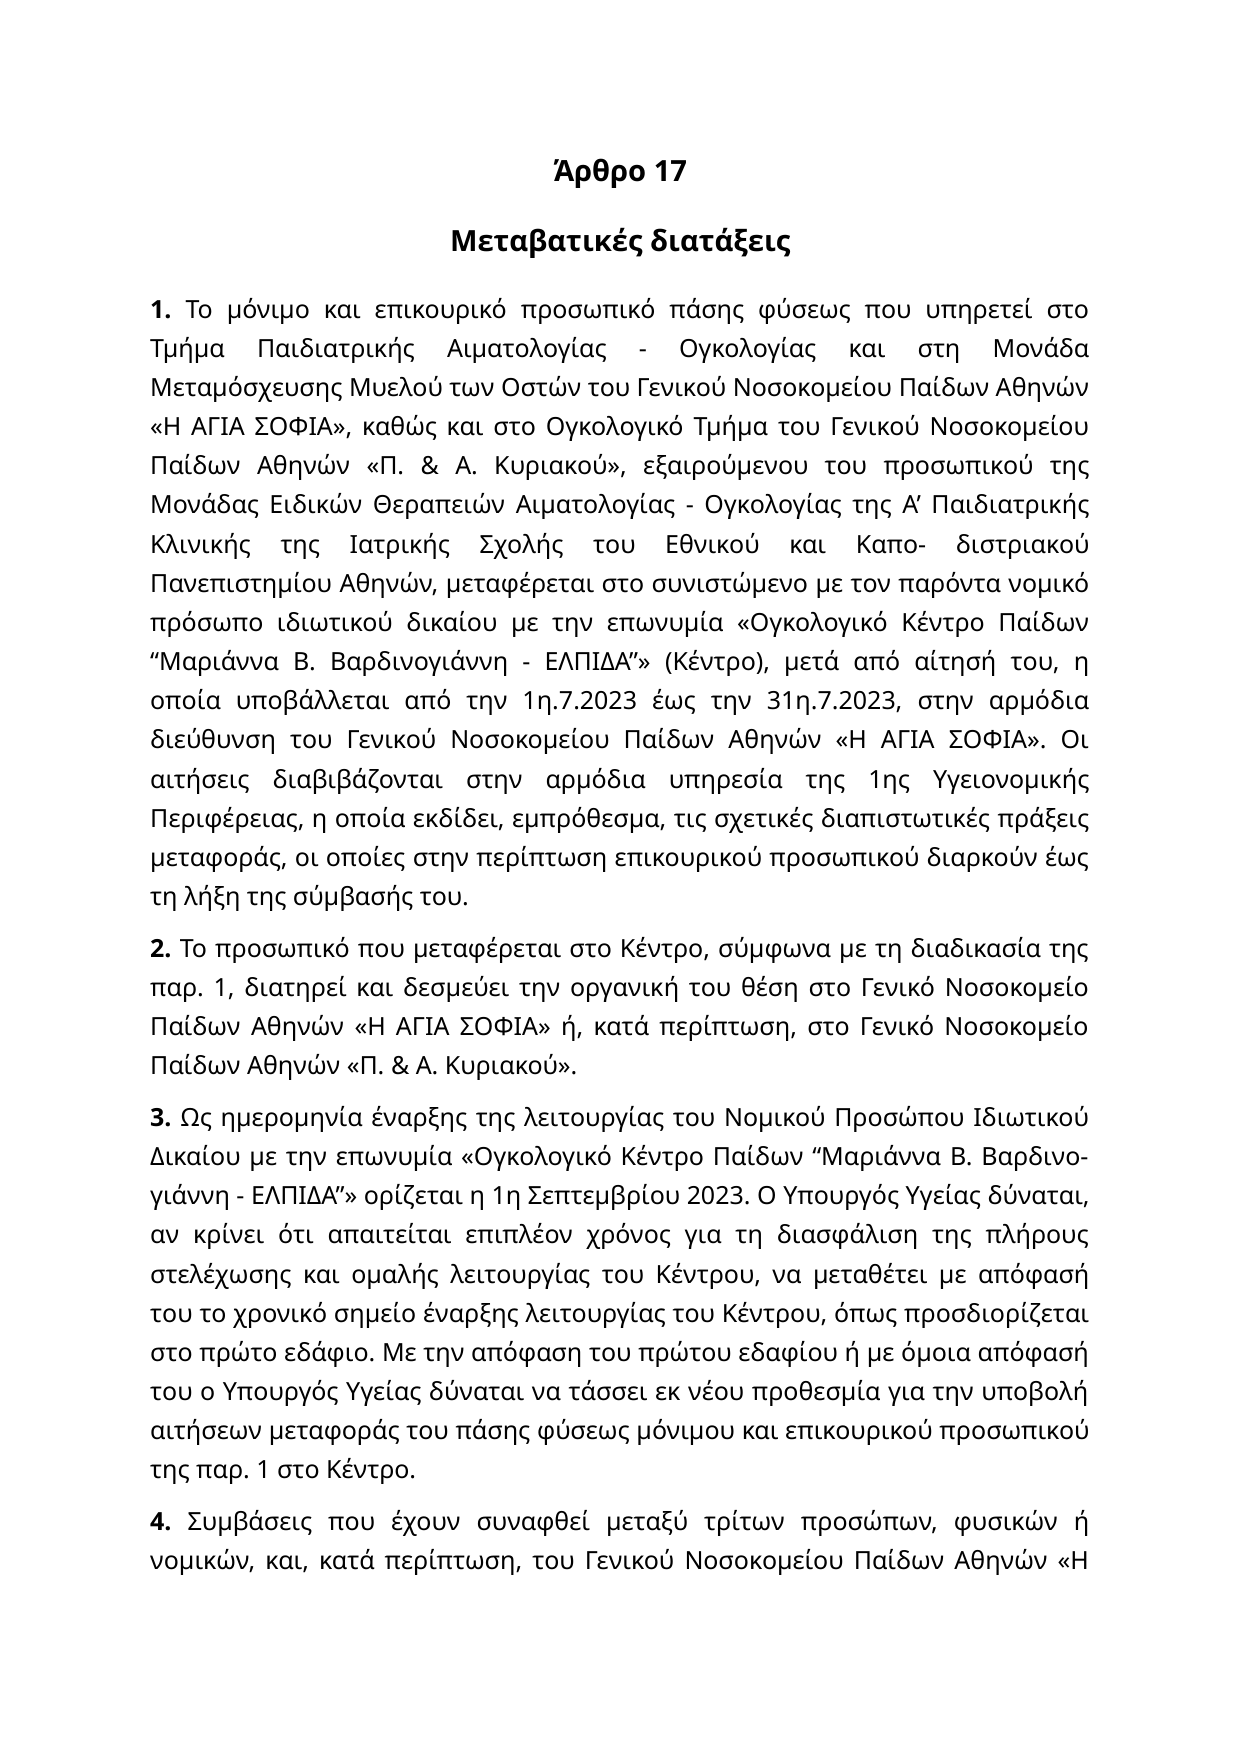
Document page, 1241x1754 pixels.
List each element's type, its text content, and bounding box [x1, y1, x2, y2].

subtitle Μεταβατικές διατάξεις [150, 221, 1090, 260]
text 4. Συμβάσεις που έχουν συναφθεί μεταξύ τρίτων προσώπων, φυσικών ή νομικών, και, κατά περίπτωση, του Γενικού Νοσοκομείου Παίδων Αθηνών «Η [150, 1504, 1090, 1577]
text 3. Ως ημερομηνία έναρξης της λειτουργίας του Νομικού Προσώπου Ιδιωτικού Δικαίου με την επωνυμία «Ογκολογικό Κέντρο Παίδων “Μαριάννα Β. Βαρδινο- γιάννη - ΕΛΠΙΔΑ”» ορίζεται η 1η Σεπτεμβρίου 2023. Ο Υπουργός Υγείας δύναται, αν κρίνει ότι απαιτείται επιπλέον χρόνος για τη διασφάλιση της πλήρους στελέχωσης και ομαλής λειτουργίας του Κέντρου, να μεταθέτει με απόφασή του το χρονικό σημείο έναρξης λειτουργίας του Κέντρου, όπως προσδιορίζεται στο πρώτο εδάφιο. Με την απόφαση του πρώτου εδαφίου ή με όμοια απόφασή του ο Υπουργός Υγείας δύναται να τάσσει εκ νέου προθεσμία για την υποβολή αιτήσεων μεταφοράς του πάσης φύσεως μόνιμου και επικουρικού προσωπικού της παρ. 1 στο Κέντρο. [150, 1099, 1090, 1486]
subtitle Άρθρο 17 [150, 150, 1090, 190]
text 2. Το προσωπικό που μεταφέρεται στο Κέντρο, σύμφωνα με τη διαδικασία της παρ. 1, διατηρεί και δεσμεύει την οργανική του θέση στο Γενικό Νοσοκομείο Παίδων Αθηνών «Η ΑΓΙΑ ΣΟΦΙΑ» ή, κατά περίπτωση, στο Γενικό Νοσοκομείο Παίδων Αθηνών «Π. & Α. Κυριακού». [150, 930, 1090, 1082]
text 1. Το μόνιμο και επικουρικό προσωπικό πάσης φύσεως που υπηρετεί στο Τμήμα Παιδιατρικής Αιματολογίας - Ογκολογίας και στη Μονάδα Μεταμόσχευσης Μυελού των Οστών του Γενικού Νοσοκομείου Παίδων Αθηνών «H ΑΓΙΑ ΣΟΦΙΑ», καθώς και στο Ογκολογικό Τμήμα του Γενικού Νοσοκομείου Παίδων Αθηνών «Π. & Α. Κυριακού», εξαιρούμενου του προσωπικού της Μονάδας Ειδικών Θεραπειών Αιματολογίας - Ογκολογίας της Α’ Παιδιατρικής Κλινικής της Ιατρικής Σχολής του Εθνικού και Καπο- διστριακού Πανεπιστημίου Αθηνών, μεταφέρεται στο συνιστώμενο με τον παρόντα νομικό πρόσωπο ιδιωτικού δικαίου με την επωνυμία «Ογκολογικό Κέντρο Παίδων “Μαριάννα Β. Βαρδινογιάννη - ΕΛΠΙΔΑ”» (Κέντρο), μετά από αίτησή του, η οποία υποβάλλεται από την 1η.7.2023 έως την 31η.7.2023, στην αρμόδια διεύθυνση του Γενικού Νοσοκομείου Παίδων Αθηνών «H ΑΓΙΑ ΣΟΦΙΑ». Οι αιτήσεις διαβιβάζονται στην αρμόδια υπηρεσία της 1ης Υγειονομικής Περιφέρειας, η οποία εκδίδει, εμπρόθεσμα, τις σχετικές διαπιστωτικές πράξεις μεταφοράς, οι οποίες στην περίπτωση επικουρικού προσωπικού διαρκούν έως τη λήξη της σύμβασής του. [150, 291, 1090, 913]
